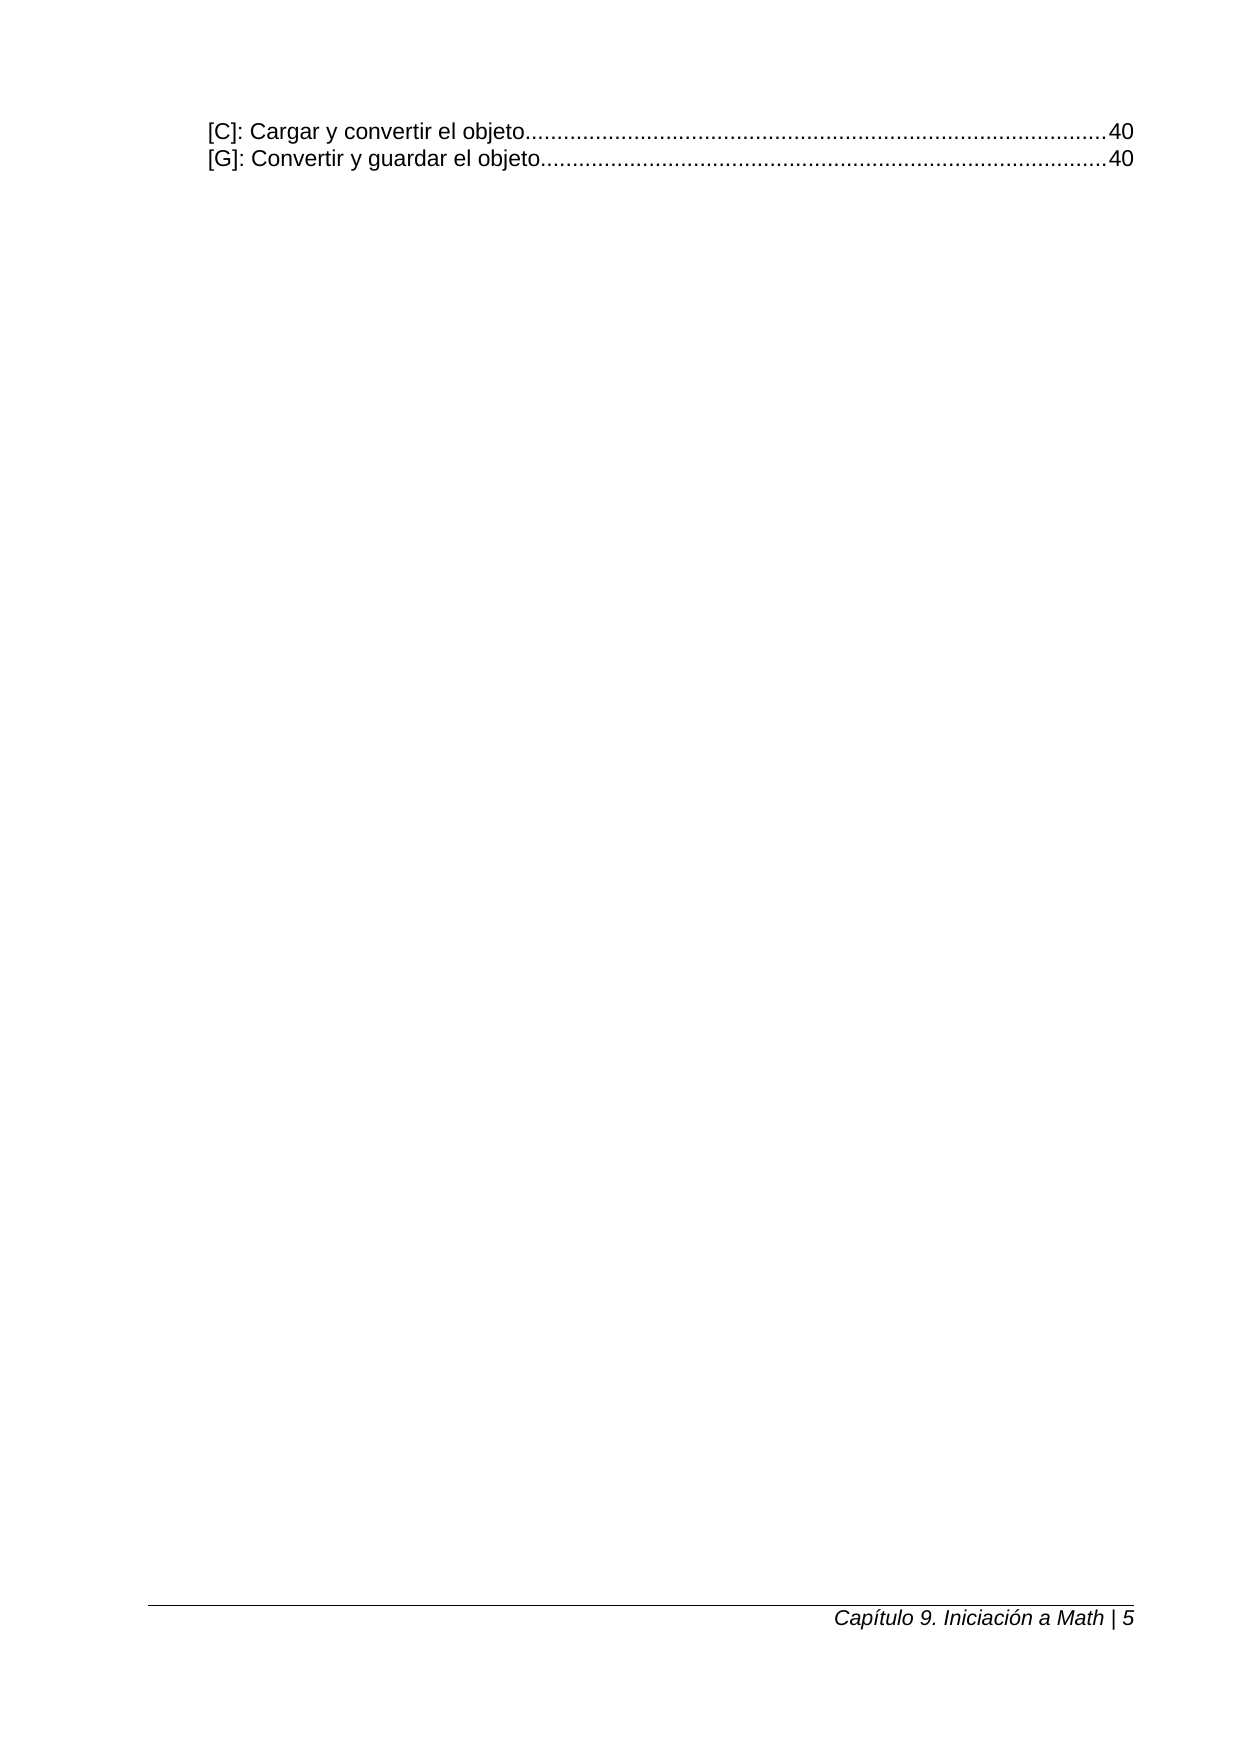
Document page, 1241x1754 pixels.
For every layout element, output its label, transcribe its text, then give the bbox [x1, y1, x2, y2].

text [C]: Cargar y convertir el objeto 40 [208, 118, 1134, 144]
text [G]: Convertir y guardar el objeto 40 [208, 144, 1134, 171]
